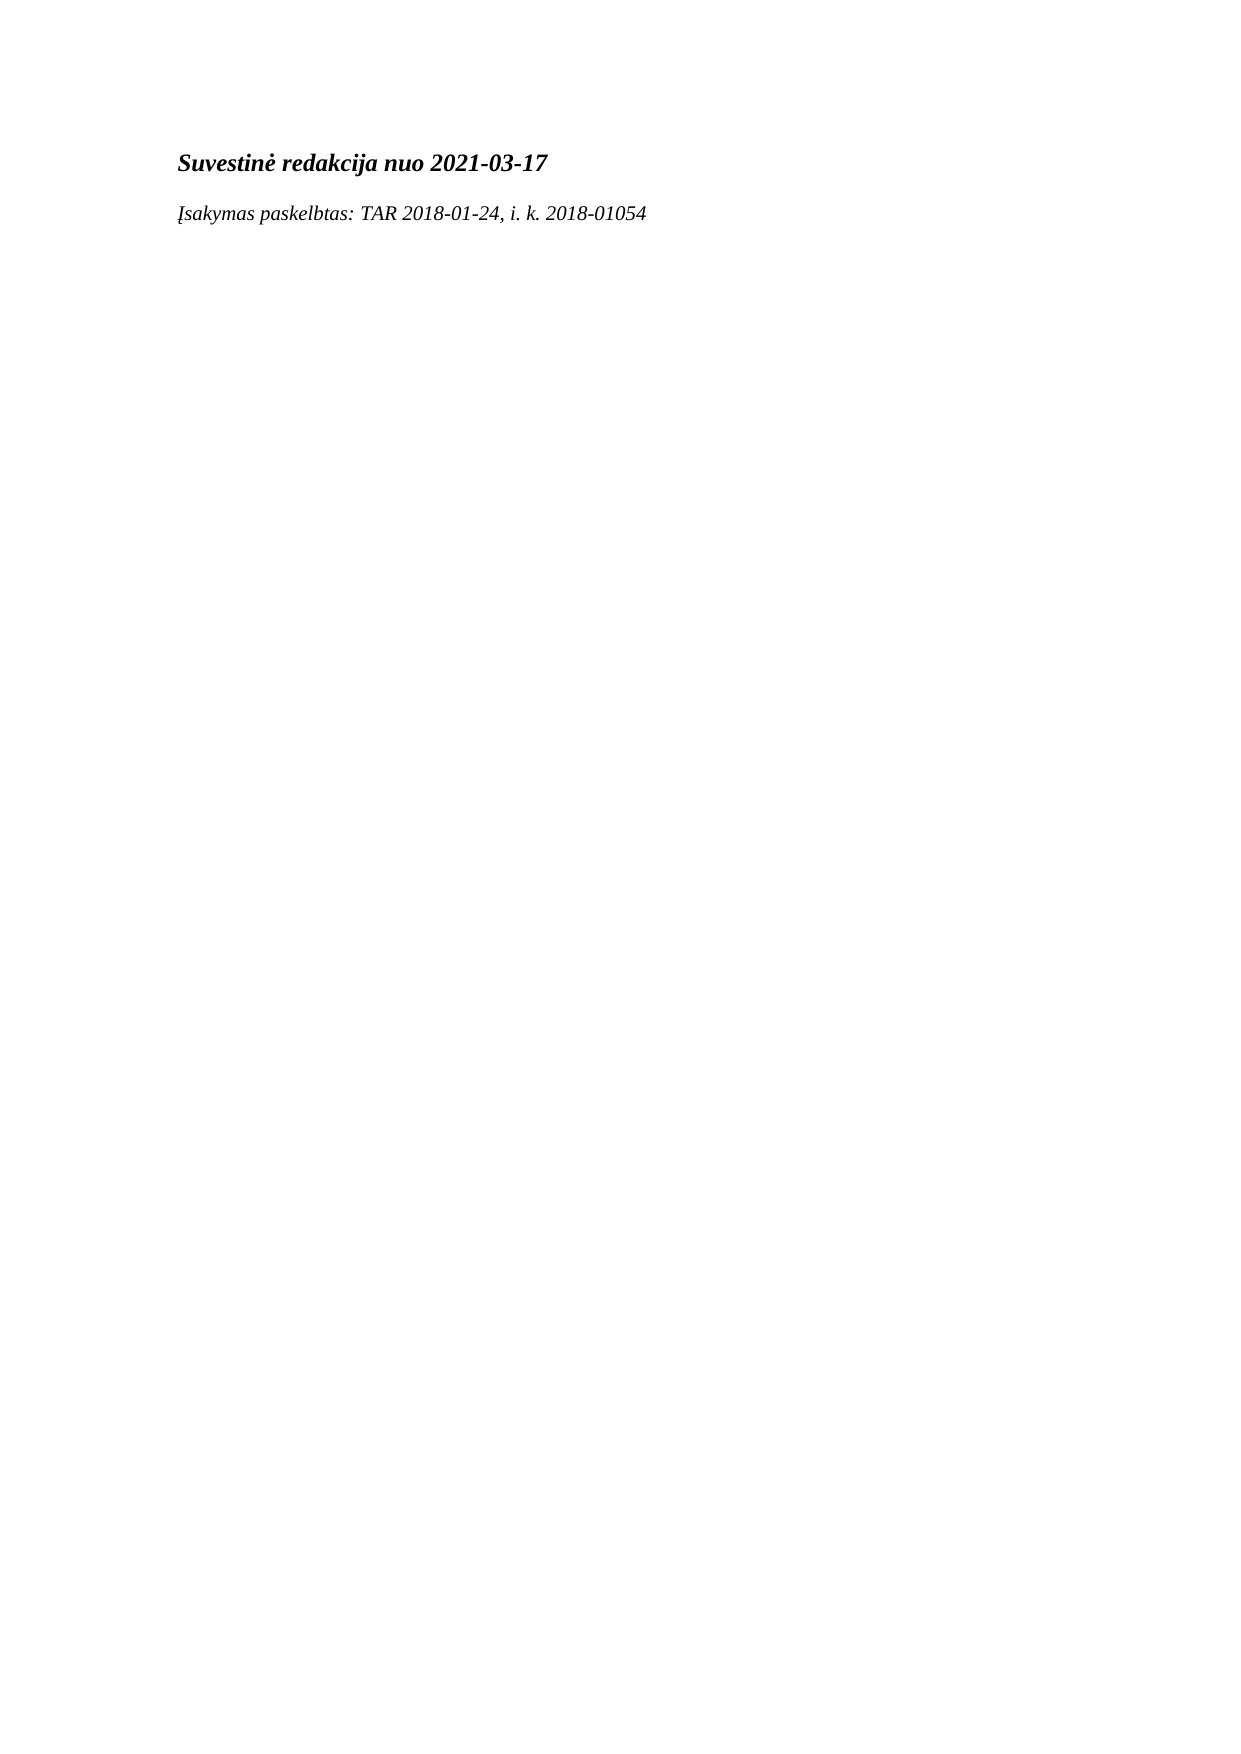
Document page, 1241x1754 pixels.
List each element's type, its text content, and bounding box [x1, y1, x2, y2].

text Įsakymas paskelbtas: TAR 2018-01-24, i. k. 2018-01054 [177, 201, 1181, 224]
text Suvestinė redakcija nuo 2021-03-17 [177, 148, 1181, 176]
